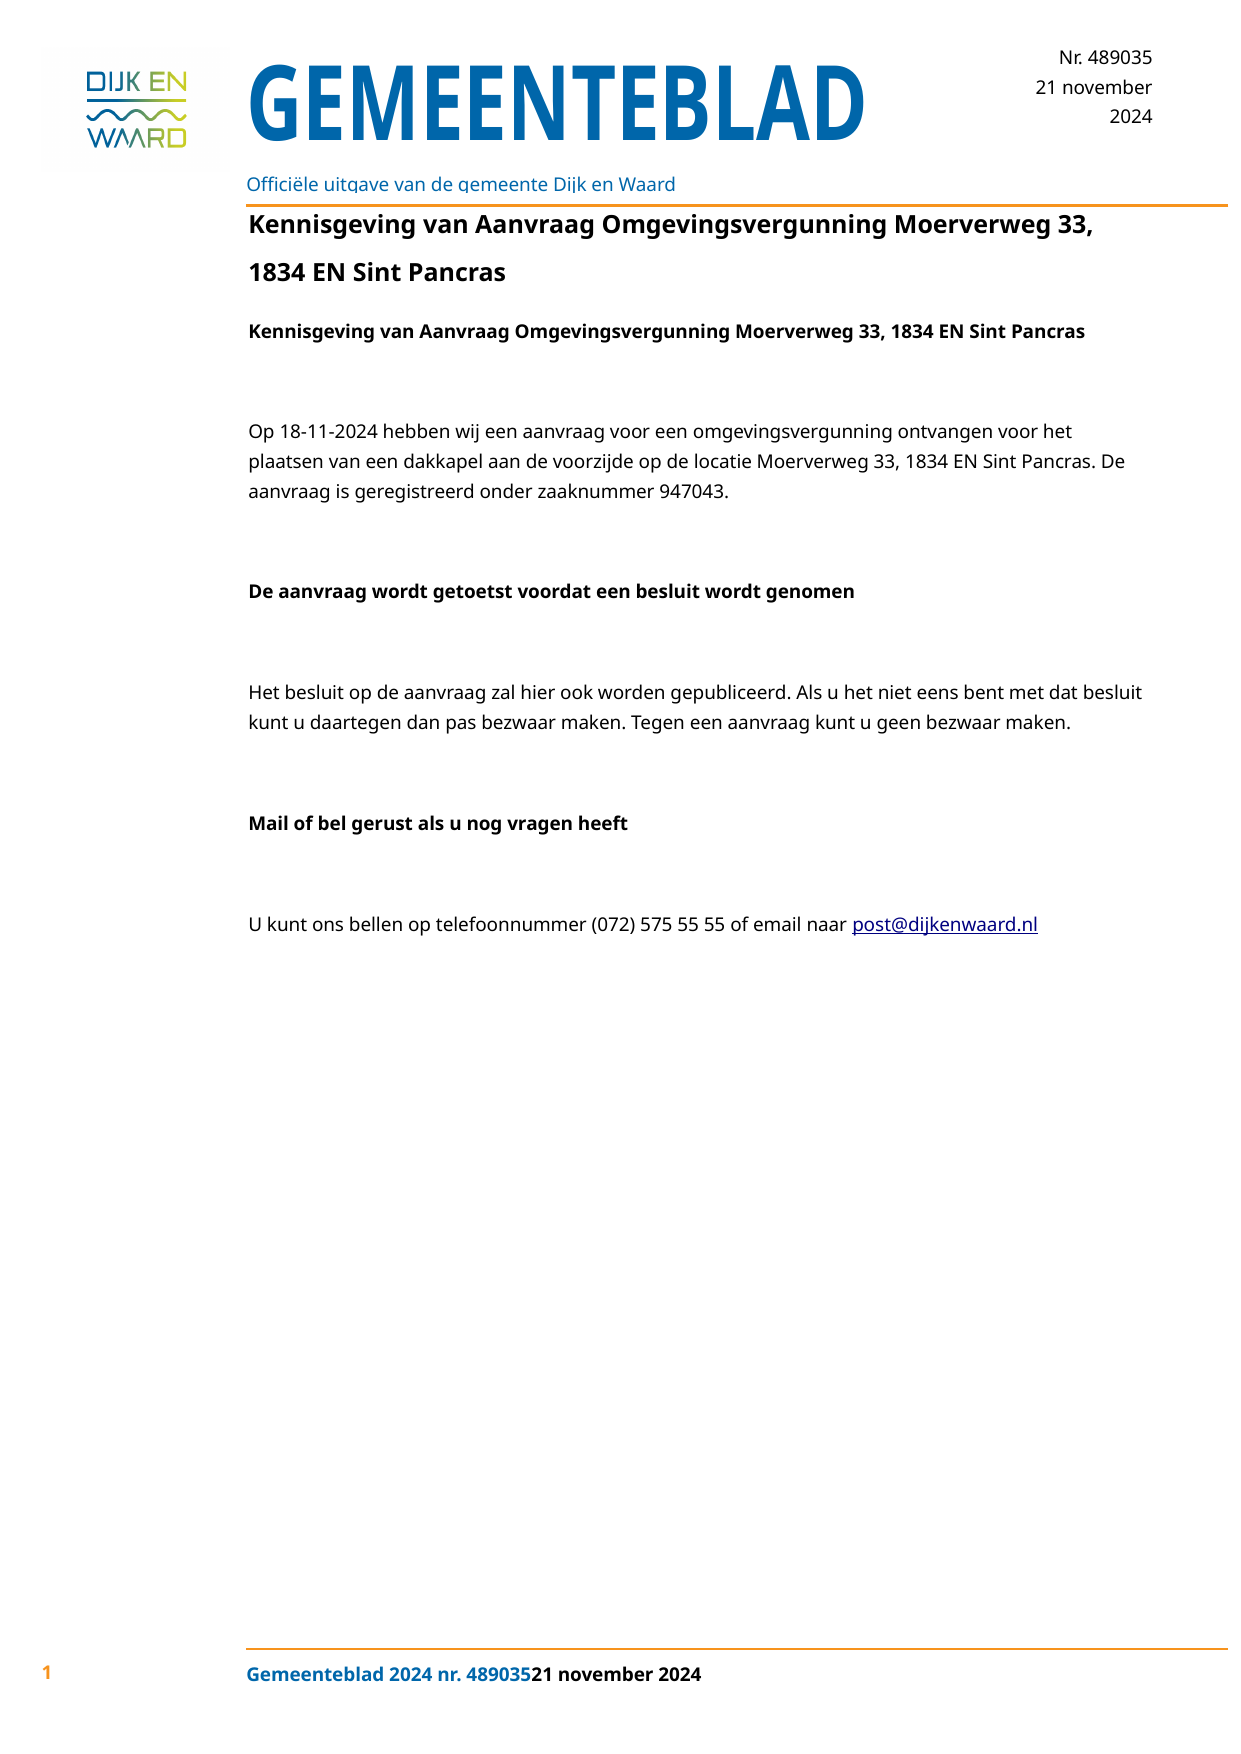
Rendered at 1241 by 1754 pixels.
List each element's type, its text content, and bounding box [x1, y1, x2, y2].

text Mail of bel gerust als u nog vragen heeft [248, 810, 1152, 836]
text Kennisgeving van Aanvraag Omgevingsvergunning Moerverweg 33, 1834 EN Sint Pancras [248, 207, 1152, 288]
picture [41, 47, 231, 172]
text Kennisgeving van Aanvraag Omgevingsvergunning Moerverweg 33, 1834 EN Sint Pancras [248, 318, 1152, 344]
text De aanvraag wordt getoetst voordat een besluit wordt genomen [248, 579, 1152, 604]
text U kunt ons bellen op telefoonnummer (072) 575 55 55 of email naar post@dijkenwaard.nl [248, 911, 1152, 937]
text Het besluit op de aanvraag zal hier ook worden gepubliceerd. Als u het niet eens bent met dat besluit kunt u daartegen dan pas bezwaar maken. Tegen een aanvraag kunt u geen bezwaar maken. [248, 679, 1152, 735]
text Op 18-11-2024 hebben wij een aanvraag voor een omgevingsvergunning ontvangen voor het plaatsen van een dakkapel aan de voorzijde op de locatie Moerverweg 33, 1834 EN Sint Pancras. De aanvraag is geregistreerd onder zaaknummer 947043. [248, 419, 1152, 504]
